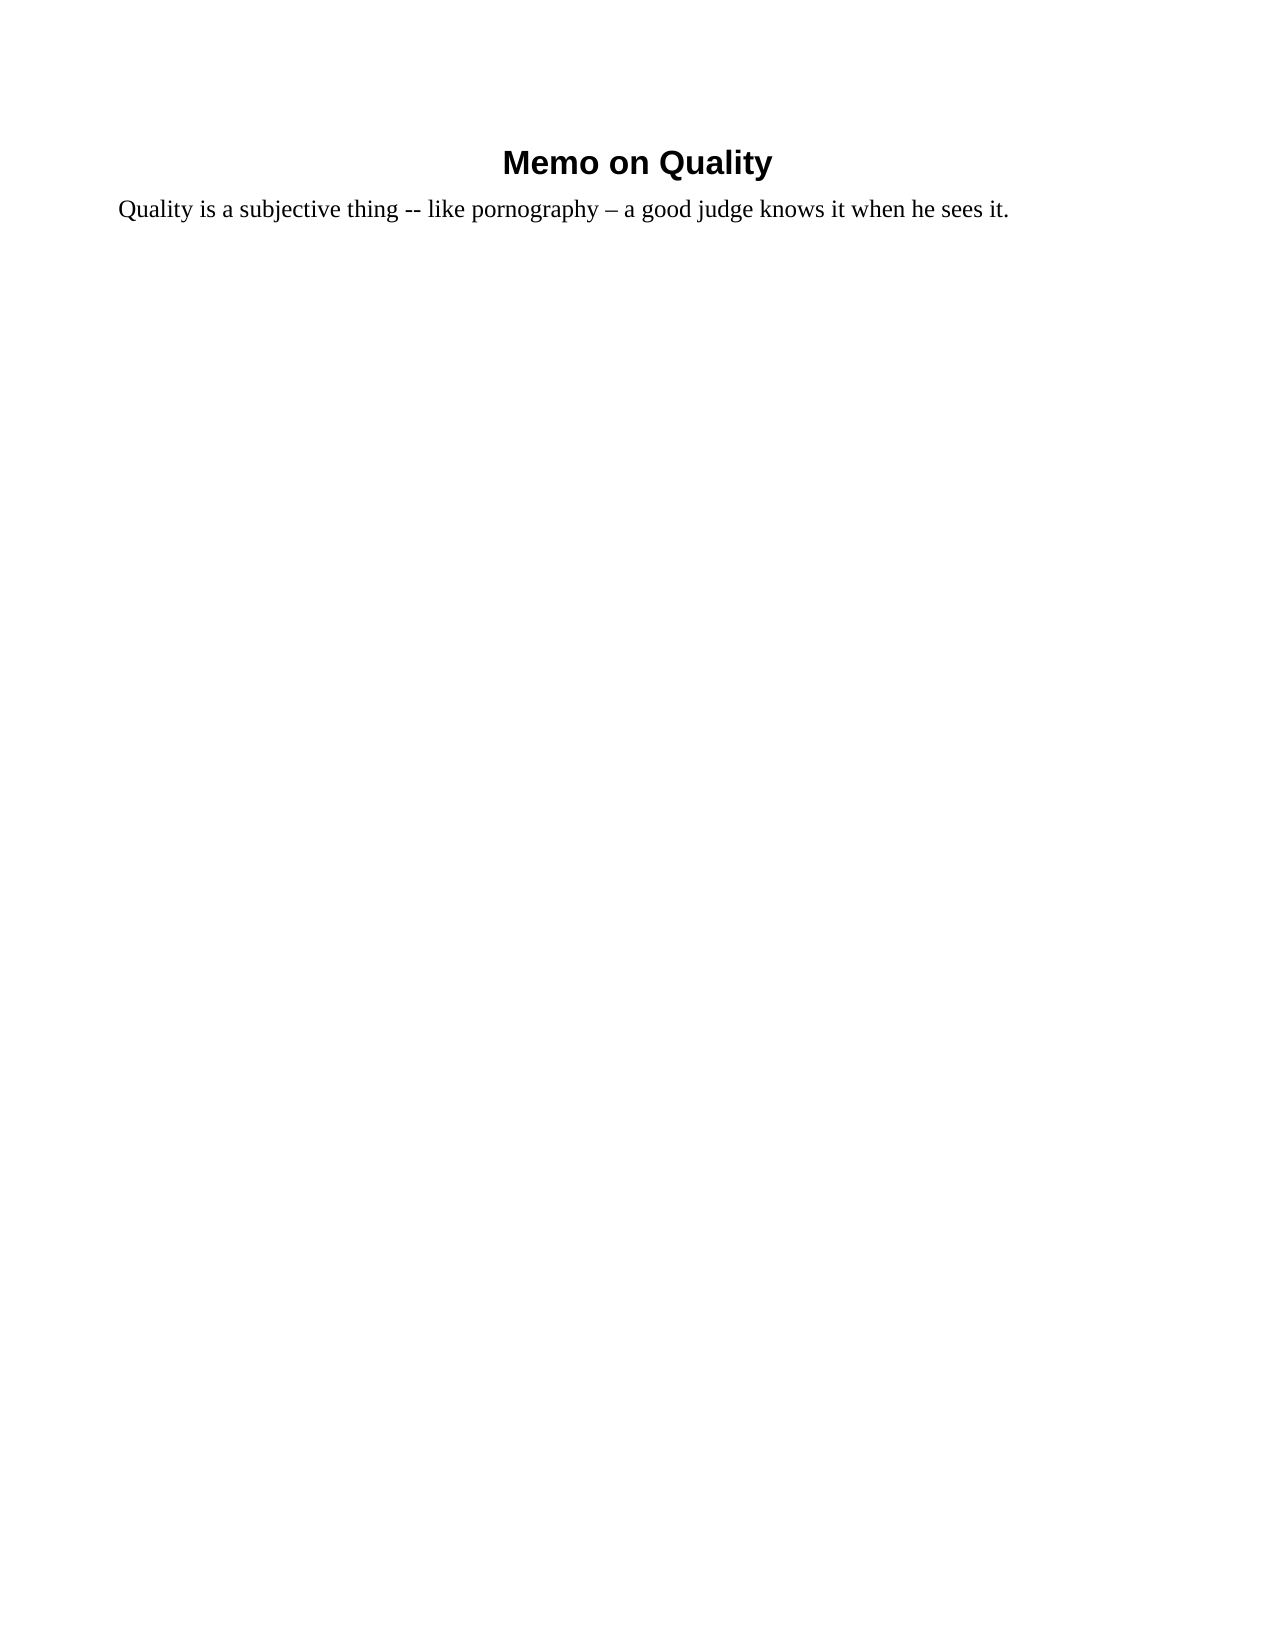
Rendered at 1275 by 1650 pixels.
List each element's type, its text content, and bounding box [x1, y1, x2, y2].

subtitle Memo on Quality [118, 143, 1157, 182]
text Quality is a subjective thing -- like pornography – a good judge knows it when he sees it. [118, 194, 1157, 223]
